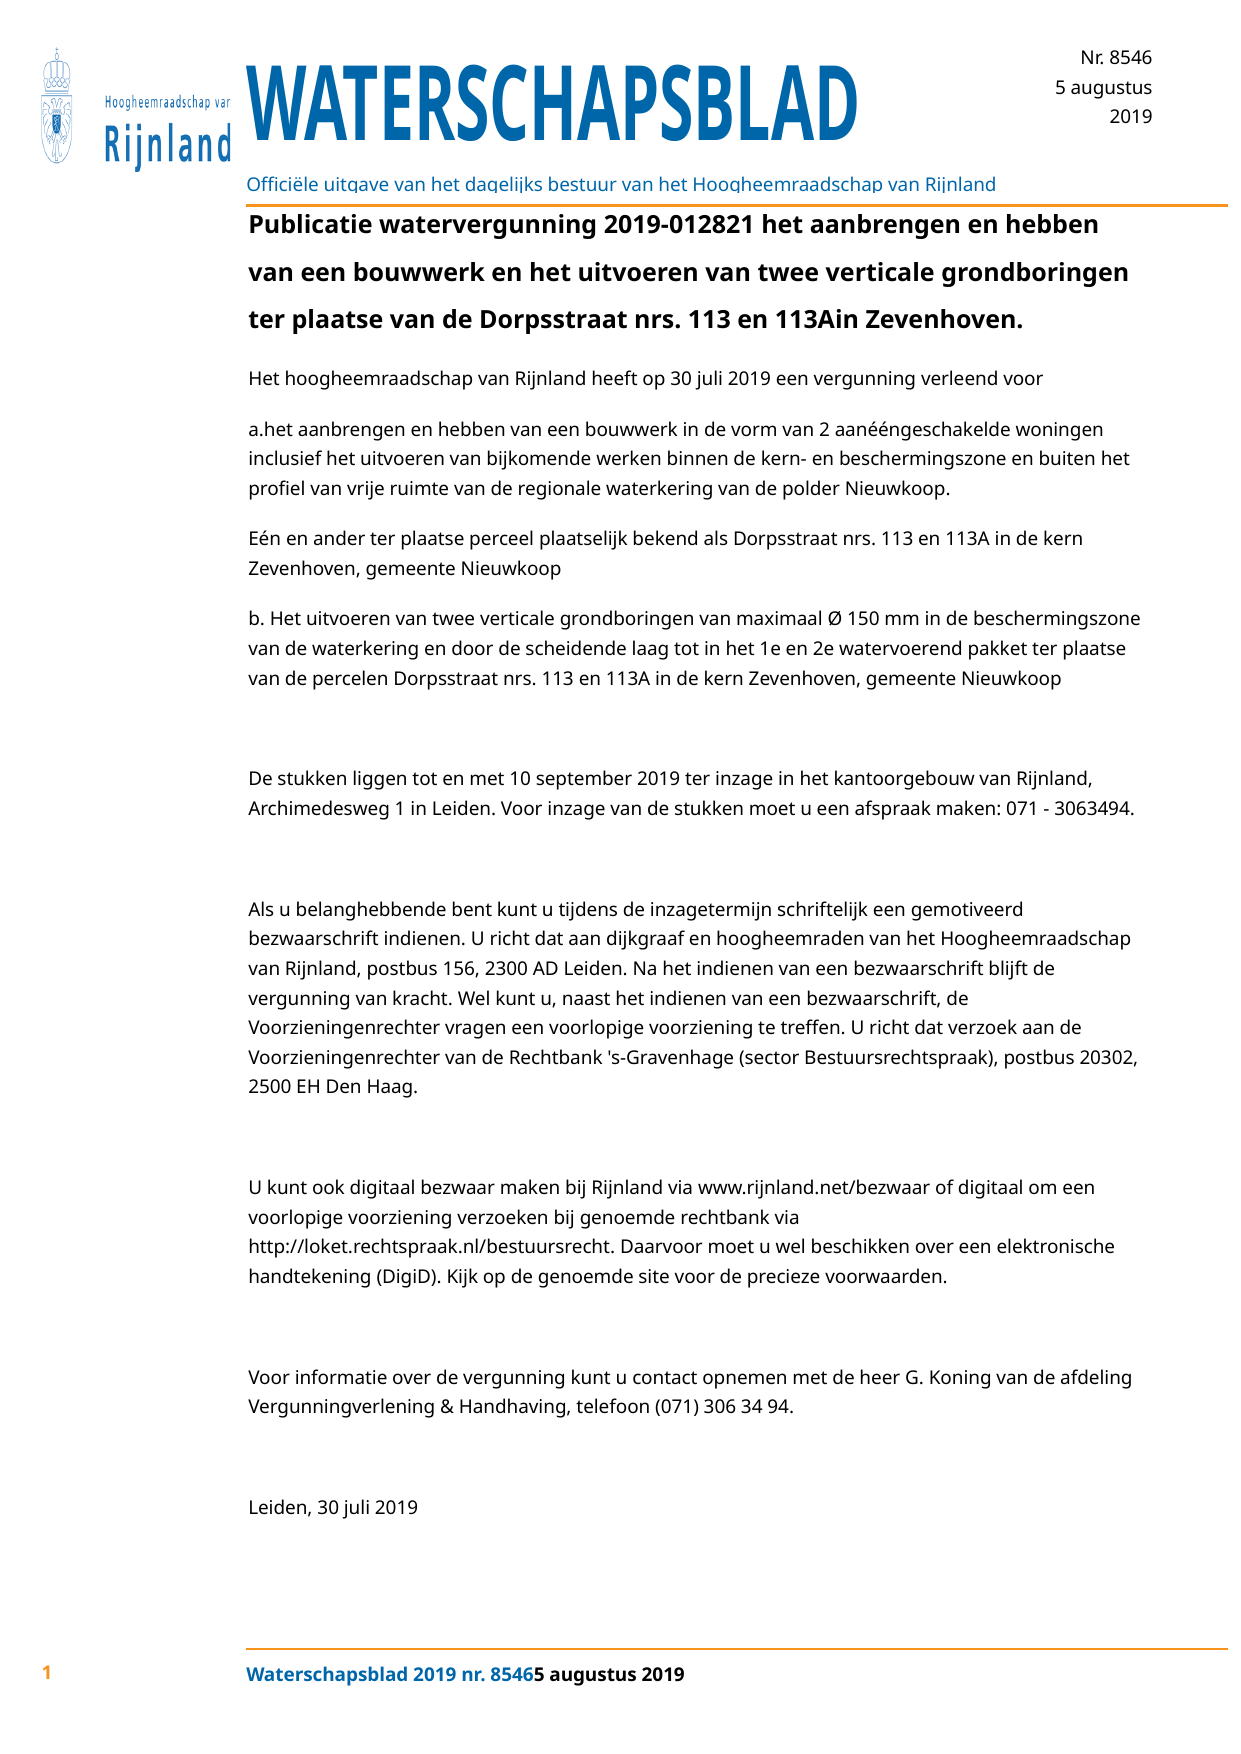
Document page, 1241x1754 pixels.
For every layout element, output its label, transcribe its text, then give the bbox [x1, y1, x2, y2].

text Publicatie watervergunning 2019-012821 het aanbrengen en hebben van een bouwwerk en het uitvoeren van twee verticale grondboringen ter plaatse van de Dorpsstraat nrs. 113 en 113Ain Zevenhoven. [248, 207, 1152, 336]
text Het hoogheemraadschap van Rijnland heeft op 30 juli 2019 een vergunning verleend voor [248, 366, 1152, 391]
text b. Het uitvoeren van twee verticale grondboringen van maximaal Ø 150 mm in de beschermingszone van de waterkering en door de scheidende laag tot in het 1e en 2e watervoerend pakket ter plaatse van de percelen Dorpsstraat nrs. 113 en 113A in de kern Zevenhoven, gemeente Nieuwkoop [248, 606, 1152, 690]
text Voor informatie over de vergunning kunt u contact opnemen met de heer G. Koning van de afdeling Vergunningverlening & Handhaving, telefoon (071) 306 34 94. [248, 1364, 1152, 1419]
text a.het aanbrengen en hebben van een bouwwerk in de vorm van 2 aanééngeschakelde woningen inclusief het uitvoeren van bijkomende werken binnen de kern- en beschermingszone en buiten het profiel van vrije ruimte van de regionale waterkering van de polder Nieuwkoop. [248, 416, 1152, 501]
picture [41, 47, 231, 172]
text Leiden, 30 juli 2019 [248, 1494, 1152, 1520]
text Als u belanghebbende bent kunt u tijdens de inzagetermijn schriftelijk een gemotiveerd bezwaarschrift indienen. U richt dat aan dijkgraaf en hoogheemraden van het Hoogheemraadschap van Rijnland, postbus 156, 2300 AD Leiden. Na het indienen van een bezwaarschrift blijft de vergunning van kracht. Wel kunt u, naast het indienen van een bezwaarschrift, de Voorzieningenrechter vragen een voorlopige voorziening te treffen. U richt dat verzoek aan de Voorzieningenrechter van de Rechtbank 's-Gravenhage (sector Bestuursrechtspraak), postbus 20302, 2500 EH Den Haag. [248, 896, 1152, 1099]
text U kunt ook digitaal bezwaar maken bij Rijnland via www.rijnland.net/bezwaar of digitaal om een voorlopige voorziening verzoeken bij genoemde rechtbank via http://loket.rechtspraak.nl/bestuursrecht. Daarvoor moet u wel beschikken over een elektronische handtekening (DigiD). Kijk op de genoemde site voor de precieze voorwaarden. [248, 1174, 1152, 1289]
text De stukken liggen tot en met 10 september 2019 ter inzage in het kantoorgebouw van Rijnland, Archimedesweg 1 in Leiden. Voor inzage van de stukken moet u een afspraak maken: 071 - 3063494. [248, 766, 1152, 821]
text Eén en ander ter plaatse perceel plaatselijk bekend als Dorpsstraat nrs. 113 en 113A in de kern Zevenhoven, gemeente Nieuwkoop [248, 526, 1152, 581]
